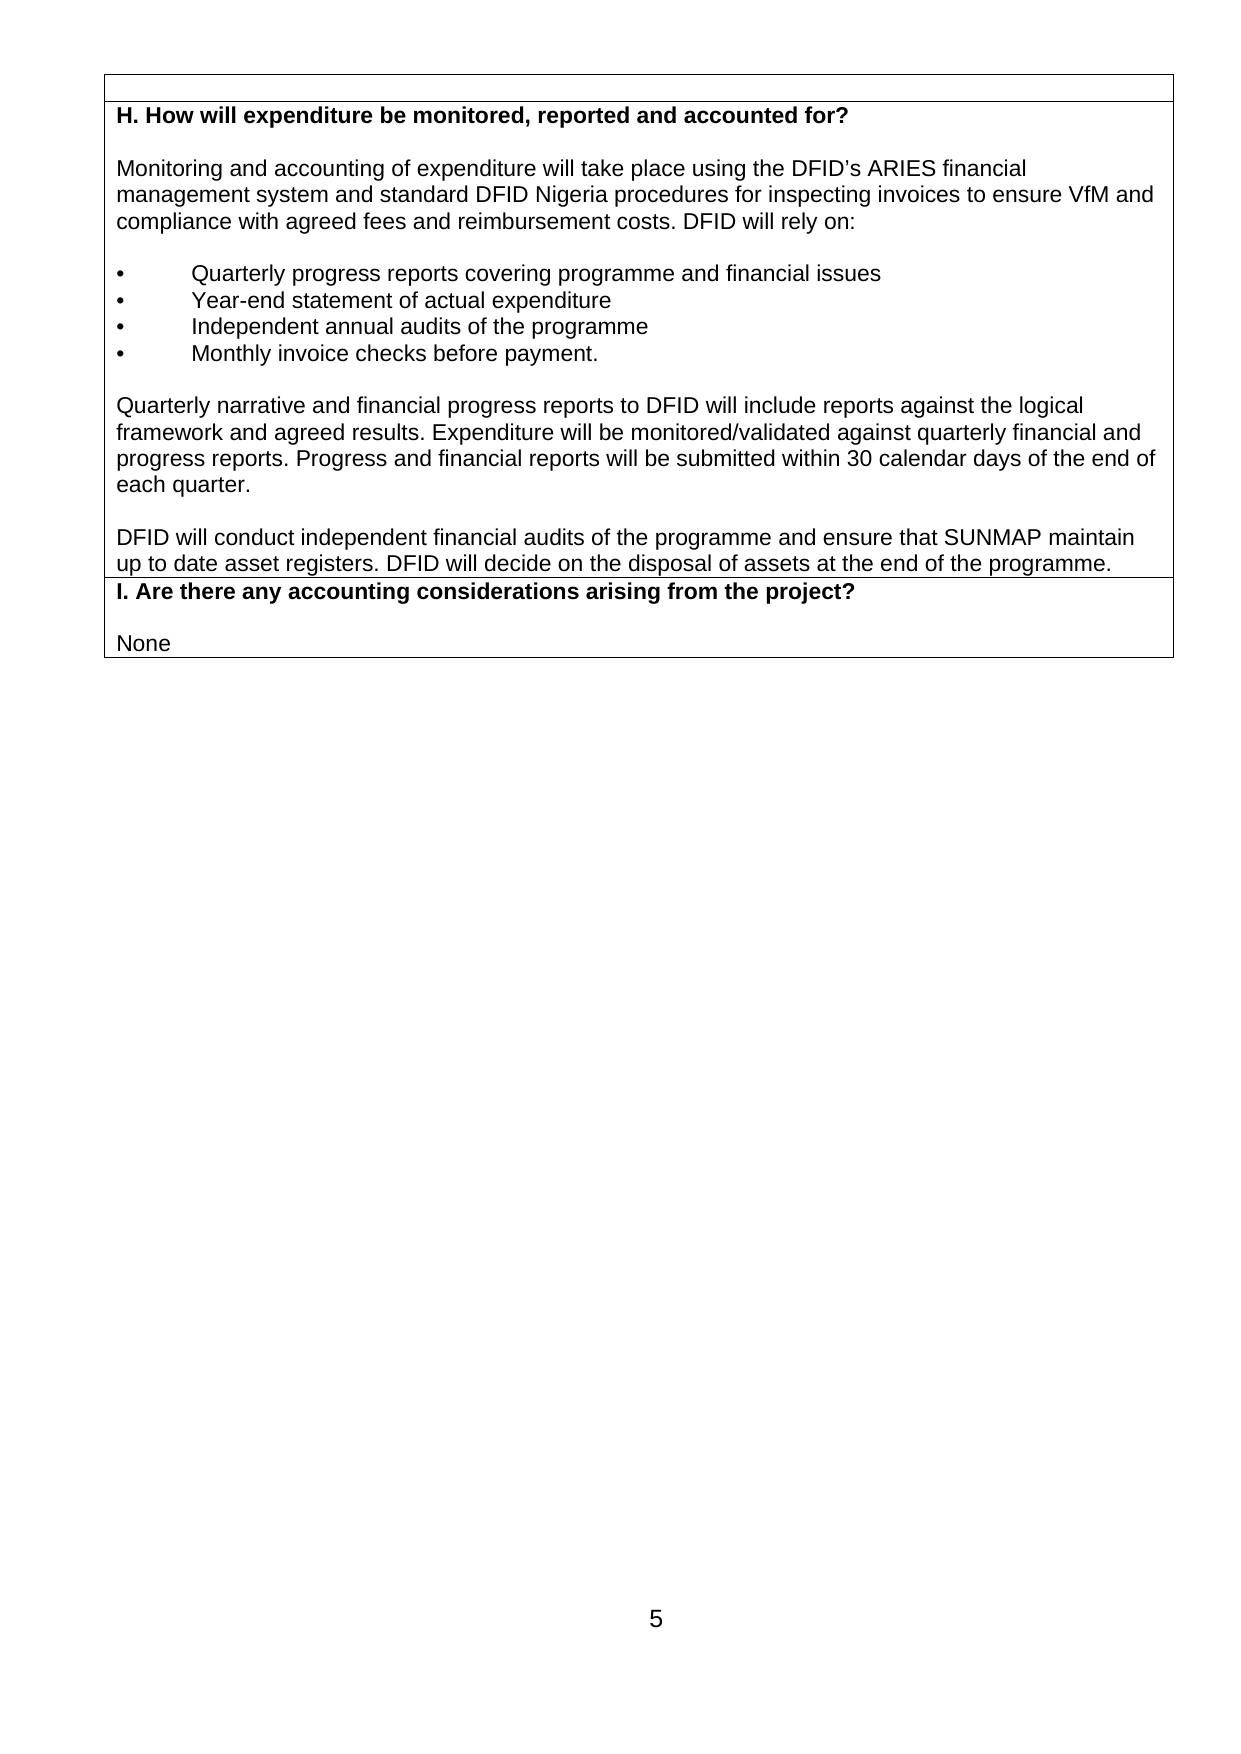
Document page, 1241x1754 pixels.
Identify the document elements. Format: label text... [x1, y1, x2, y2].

table_cell I. Are there any accounting considerations arising from the project? None [105, 578, 1173, 657]
table_cell H. How will expenditure be monitored, reported and accounted for? Monitoring and accounting of expenditure will take place using the DFID’s ARIES financial management system and standard DFID Nigeria procedures for inspecting invoices to ensure VfM and compliance with agreed fees and reimbursement costs. DFID will rely on: • Quarterly progress reports covering programme and financial issues • Year-end statement of actual expenditure • Independent annual audits of the programme • Monthly invoice checks before payment. Quarterly narrative and financial progress reports to DFID will include reports against the logical framework and agreed results. Expenditure will be monitored/validated against quarterly financial and progress reports. Progress and financial reports will be submitted within 30 calendar days of the end of each quarter. DFID will conduct independent financial audits of the programme and ensure that SUNMAP maintain up to date asset registers. DFID will decide on the disposal of assets at the end of the programme. [105, 102, 1173, 577]
table_cell [105, 75, 1173, 101]
